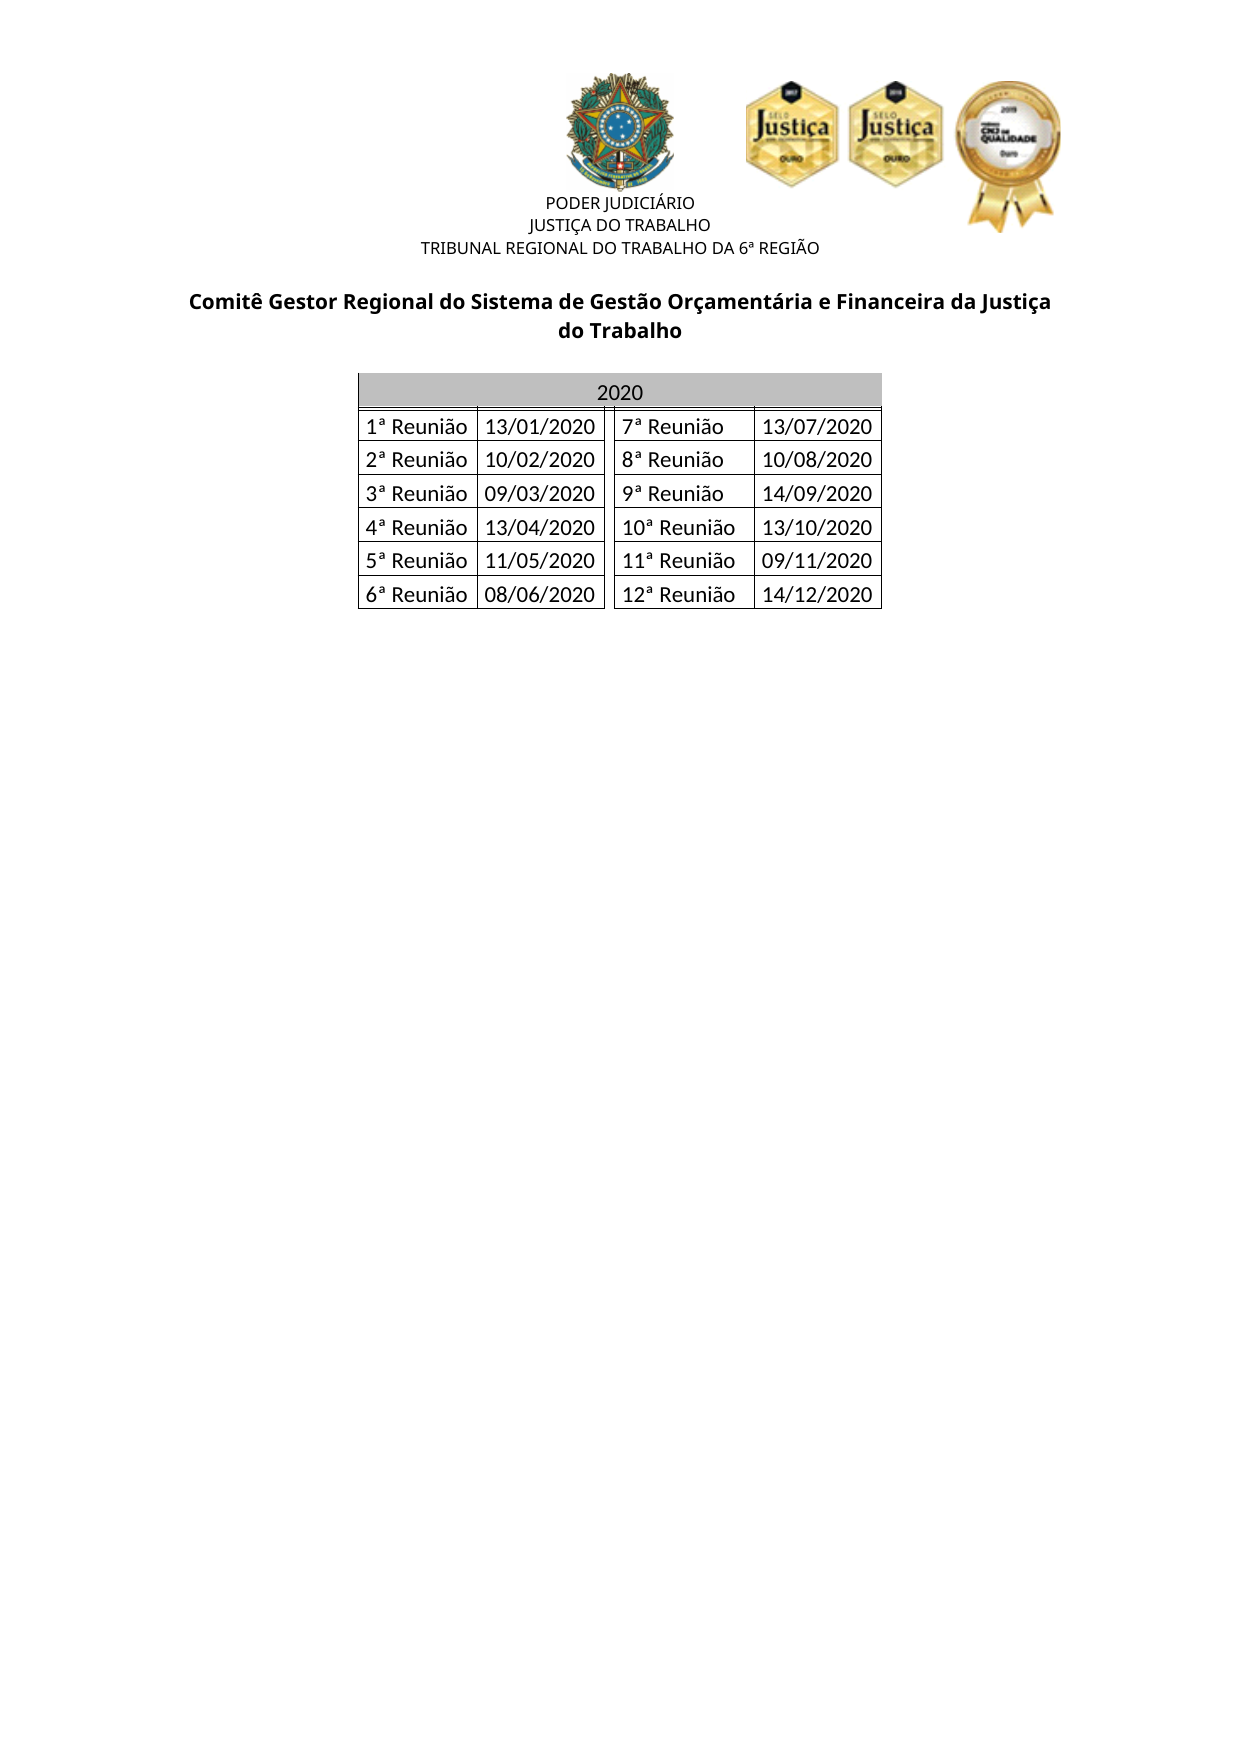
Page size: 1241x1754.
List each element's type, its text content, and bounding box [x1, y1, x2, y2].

table_cell [605, 440, 614, 474]
table_cell 8ª Reunião [615, 441, 754, 474]
table_cell 4ª Reunião [359, 508, 477, 541]
table_cell 09/03/2020 [478, 475, 604, 507]
table_cell 13/01/2020 [478, 411, 604, 440]
table_cell 10/02/2020 [478, 441, 604, 474]
table_cell [605, 575, 614, 608]
table_cell 14/09/2020 [755, 475, 881, 507]
table_cell 12ª Reunião [615, 576, 754, 608]
table_cell 6ª Reunião [359, 576, 477, 608]
table_cell 2ª Reunião [359, 441, 477, 474]
table_cell 1ª Reunião [359, 411, 477, 440]
table_cell [605, 474, 614, 507]
table_cell 11/05/2020 [478, 542, 604, 574]
table_cell 13/07/2020 [755, 411, 881, 440]
table_cell 08/06/2020 [478, 576, 604, 608]
table_cell 13/04/2020 [478, 508, 604, 541]
table_cell 13/10/2020 [755, 508, 881, 541]
table_cell 3ª Reunião [359, 475, 477, 507]
table_cell [605, 541, 614, 574]
table_cell 10/08/2020 [755, 441, 881, 474]
table_cell 14/12/2020 [755, 576, 881, 608]
table_cell 9ª Reunião [615, 475, 754, 507]
table_cell 10ª Reunião [615, 508, 754, 541]
table_cell 7ª Reunião [615, 411, 754, 440]
text Comitê Gestor Regional do Sistema de Gestão Orçamentária e Financeira da Justiça do Trabalho [177, 287, 1063, 344]
table_cell [605, 411, 614, 440]
table_cell 5ª Reunião [359, 542, 477, 574]
table_cell [605, 507, 614, 541]
picture [566, 73, 674, 192]
table_header 2020 [359, 373, 882, 406]
table_cell 11ª Reunião [615, 542, 754, 574]
table_cell 09/11/2020 [755, 542, 881, 574]
